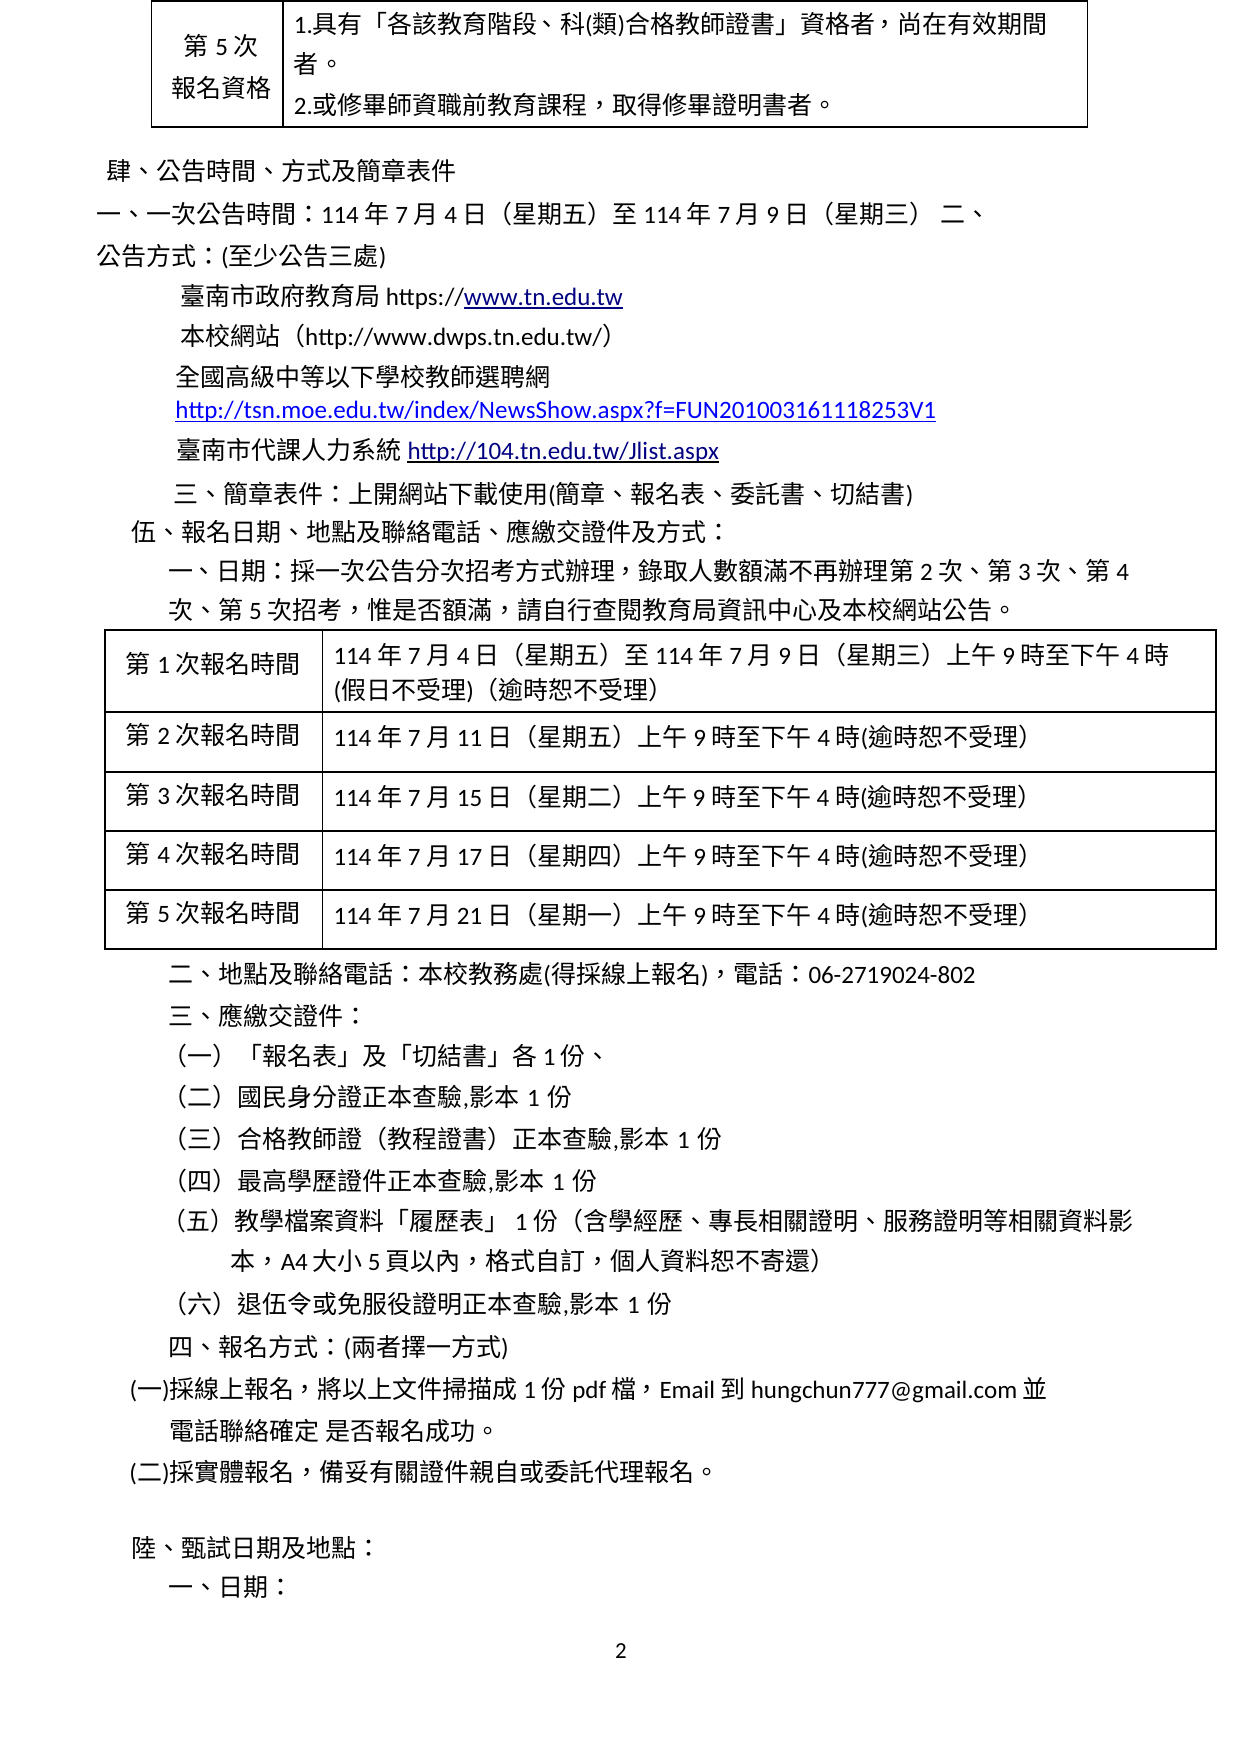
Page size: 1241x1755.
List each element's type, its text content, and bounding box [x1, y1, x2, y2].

table_header 114 年 7 月 4日（星期五）至 114 年 7 月 9 日（星期三）上午 9 時至下午 4 時 (假日不受理)（逾時恕不受理） [323, 631, 1215, 711]
text （五）教學檔案資料「履歷表」 1 份（含學經歷、專長相關證明、服務證明等相關資料影 [163, 1198, 1151, 1238]
text 全國高級中等以下學校教師選聘網 [96, 353, 1151, 395]
text (一)採線上報名，將以上文件掃描成 1 份 pdf 檔，Email 到hungchun777@gmail.com並 [96, 1365, 1098, 1407]
table_cell 第 5 次 報名資格 [152, 2, 282, 126]
text 三、應繳交證件： [168, 992, 941, 1034]
text 一、日期：採一次公告分次招考方式辦理，錄取人數額滿不再辦理第 2 次、第 3 次、第 4 次、第 5 次招考，惟是否額滿，請自行查閱教育局資訊中心及本校網站公告。 [168, 548, 1151, 627]
text （一）「報名表」及「切結書」各1份、 [163, 1034, 1151, 1073]
table_header 第 1 次報名時間 [106, 631, 322, 711]
text 三、簡章表件：上開網站下載使用(簡章、報名表、委託書、切結書) [148, 470, 1151, 511]
text 二、地點及聯絡電話：本校教務處(得採線上報名)，電話：06-2719024-802 [168, 951, 1172, 992]
text 一、一次公告時間：114 年 7 月 4 日（星期五）至 114 年 7 月 9 日（星期三） 二、公告方式：(至少公告三處) [96, 190, 979, 273]
text 臺南市代課人力系統 http://104.tn.edu.tw/Jlist.aspx [131, 425, 1151, 468]
text (二)採實體報名，備妥有關證件親自或委託代理報名。 [96, 1448, 943, 1490]
text 陸、甄試日期及地點： [131, 1527, 1151, 1564]
table_cell 第 3 次報名時間 [106, 773, 322, 830]
table_cell 第 2 次報名時間 [106, 713, 322, 771]
text 肆、公告時間、方式及簡章表件 [106, 151, 1151, 188]
text （四）最高學歷證件正本查驗,影本 1 份 [163, 1157, 1151, 1198]
text 臺南市政府教育局 https://www.tn.edu.tw [180, 273, 1151, 313]
table_cell 114 年 7 月 11 日（星期五）上午 9 時至下午 4 時(逾時恕不受理） [323, 713, 1215, 771]
text 電話聯絡確定 是否報名成功。 [96, 1407, 1098, 1448]
table_cell 114 年 7 月 21 日（星期一）上午 9 時至下午 4 時(逾時恕不受理） [323, 891, 1215, 948]
text （六）退伍令或免服役證明正本查驗,影本 1 份 [163, 1280, 1157, 1322]
table_cell 第 4 次報名時間 [106, 832, 322, 889]
table_cell 114 年 7 月 17 日（星期四）上午 9 時至下午 4 時(逾時恕不受理） [323, 832, 1215, 889]
table_cell 第 5 次報名時間 [106, 891, 322, 948]
text （三）合格教師證（教程證書）正本查驗,影本 1 份 [163, 1115, 1151, 1157]
text 本校網站（http://www.dwps.tn.edu.tw/） [180, 313, 1151, 353]
text 本，A4大小5頁以內，格式自訂，個人資料恕不寄還） [163, 1238, 1151, 1278]
table_cell 1.具有「各該教育階段、科(類)合格教師證書」資格者，尚在有效期間者。 2.或修畢師資職前教育課程，取得修畢證明書者。 3.或大學以上畢業。 [284, 2, 1087, 126]
text 伍、報名日期、地點及聯絡電話、應繳交證件及方式： [131, 511, 1151, 548]
text （二）國民身分證正本查驗,影本 1 份 [163, 1073, 1151, 1115]
text 四、報名方式：(兩者擇一方式) [163, 1323, 1157, 1365]
text 一、日期： [168, 1564, 1151, 1604]
table_cell 114 年 7 月 15日（星期二）上午 9 時至下午 4 時(逾時恕不受理） [323, 773, 1215, 830]
text http://tsn.moe.edu.tw/index/NewsShow.aspx?f=FUN201003161118253V1 [96, 395, 1151, 425]
